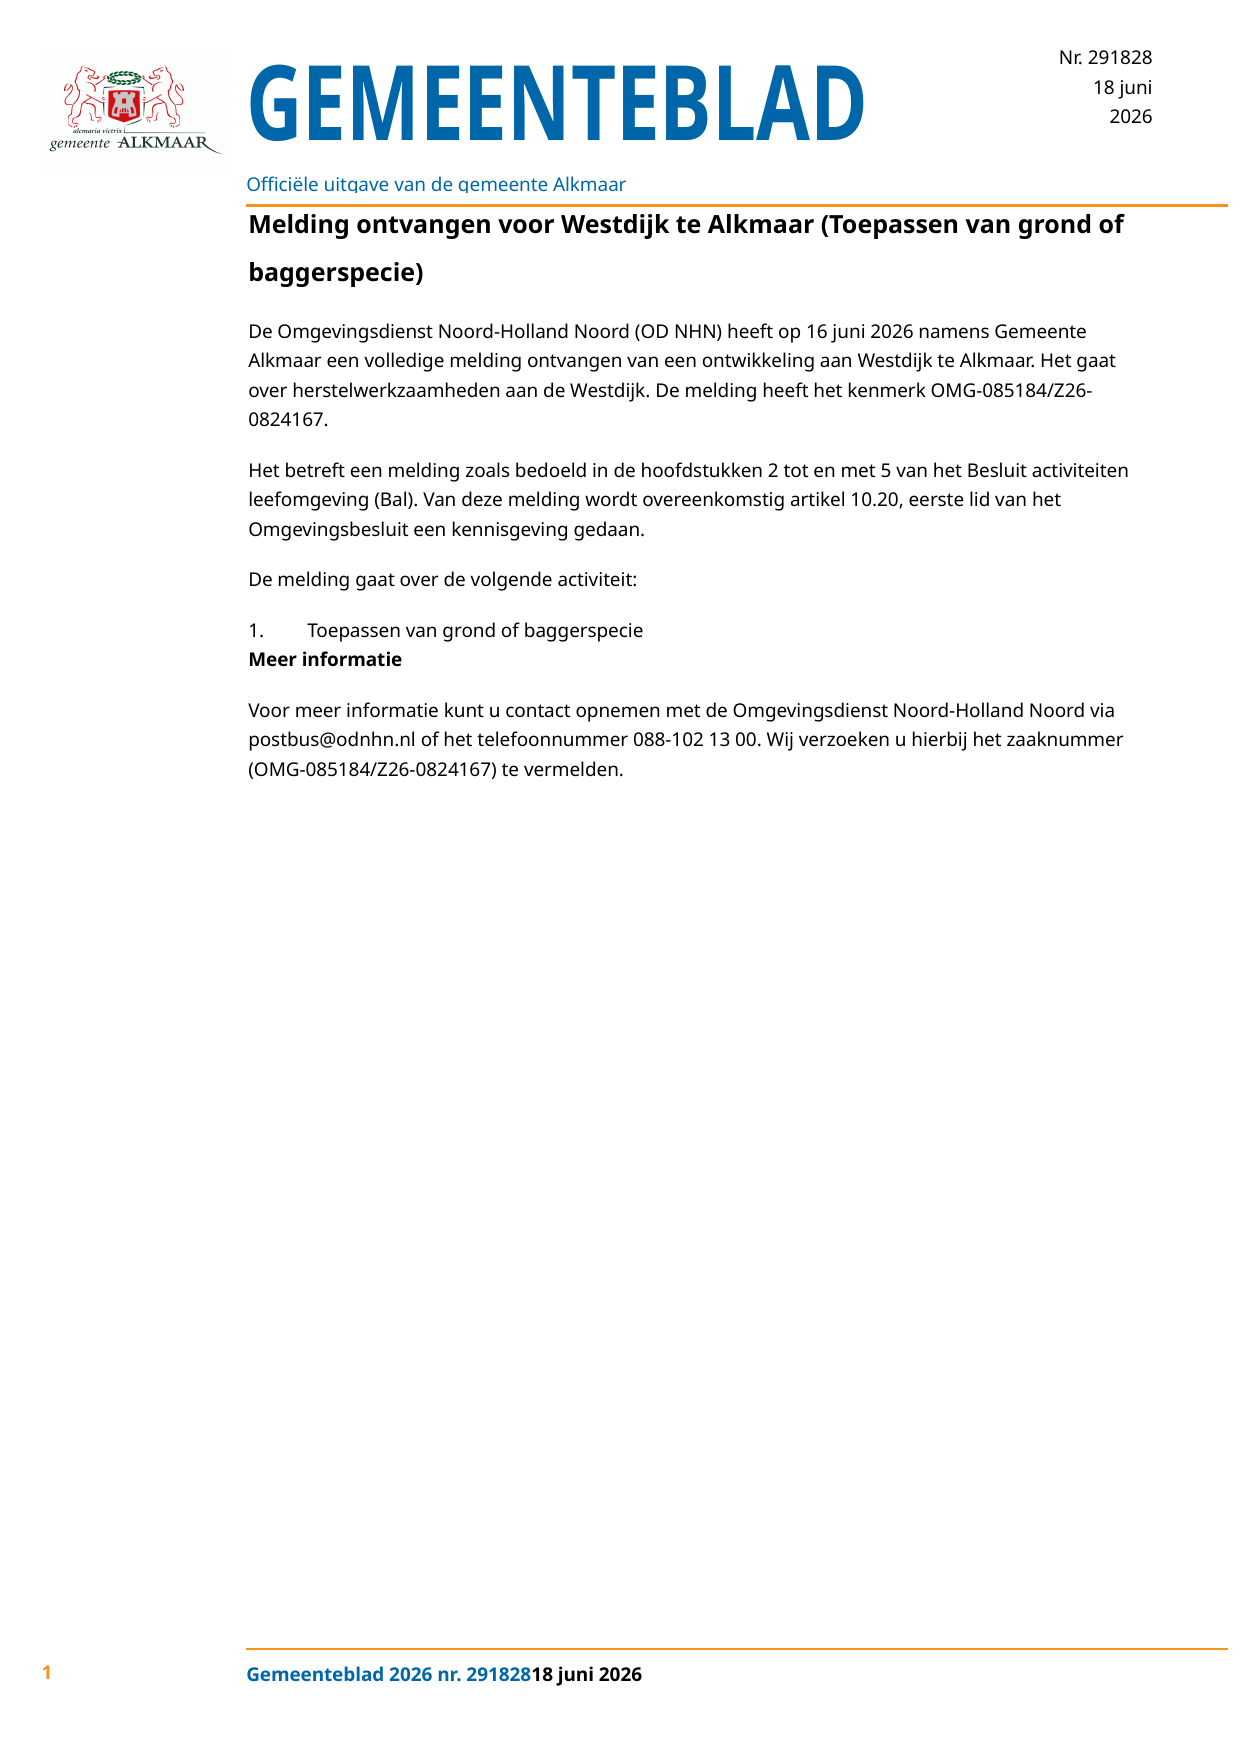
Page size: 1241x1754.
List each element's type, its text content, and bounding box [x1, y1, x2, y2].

text Het betreft een melding zoals bedoeld in de hoofdstukken 2 tot en met 5 van het Besluit activiteiten leefomgeving (Bal). Van deze melding wordt overeenkomstig artikel 10.20, eerste lid van het Omgevingsbesluit een kennisgeving gedaan. [248, 457, 1152, 542]
text Melding ontvangen voor Westdijk te Alkmaar (Toepassen van grond of baggerspecie) [248, 207, 1152, 288]
text Voor meer informatie kunt u contact opnemen met de Omgevingsdienst Noord-Holland Noord via postbus@odnhn.nl of het telefoonnummer 088-102 13 00. Wij verzoeken u hierbij het zaaknummer (OMG-085184/Z26-0824167) te vermelden. [248, 697, 1152, 782]
list Toepassen van grond of baggerspecie [248, 617, 1152, 643]
text De Omgevingsdienst Noord-Holland Noord (OD NHN) heeft op 16 juni 2026 namens Gemeente Alkmaar een volledige melding ontvangen van een ontwikkeling aan Westdijk te Alkmaar. Het gaat over herstelwerkzaamheden aan de Westdijk. De melding heeft het kenmerk OMG-085184/Z26-0824167. [248, 318, 1152, 432]
picture [41, 47, 231, 172]
text De melding gaat over de volgende activiteit: [248, 567, 1152, 592]
text Meer informatie [248, 647, 1152, 672]
